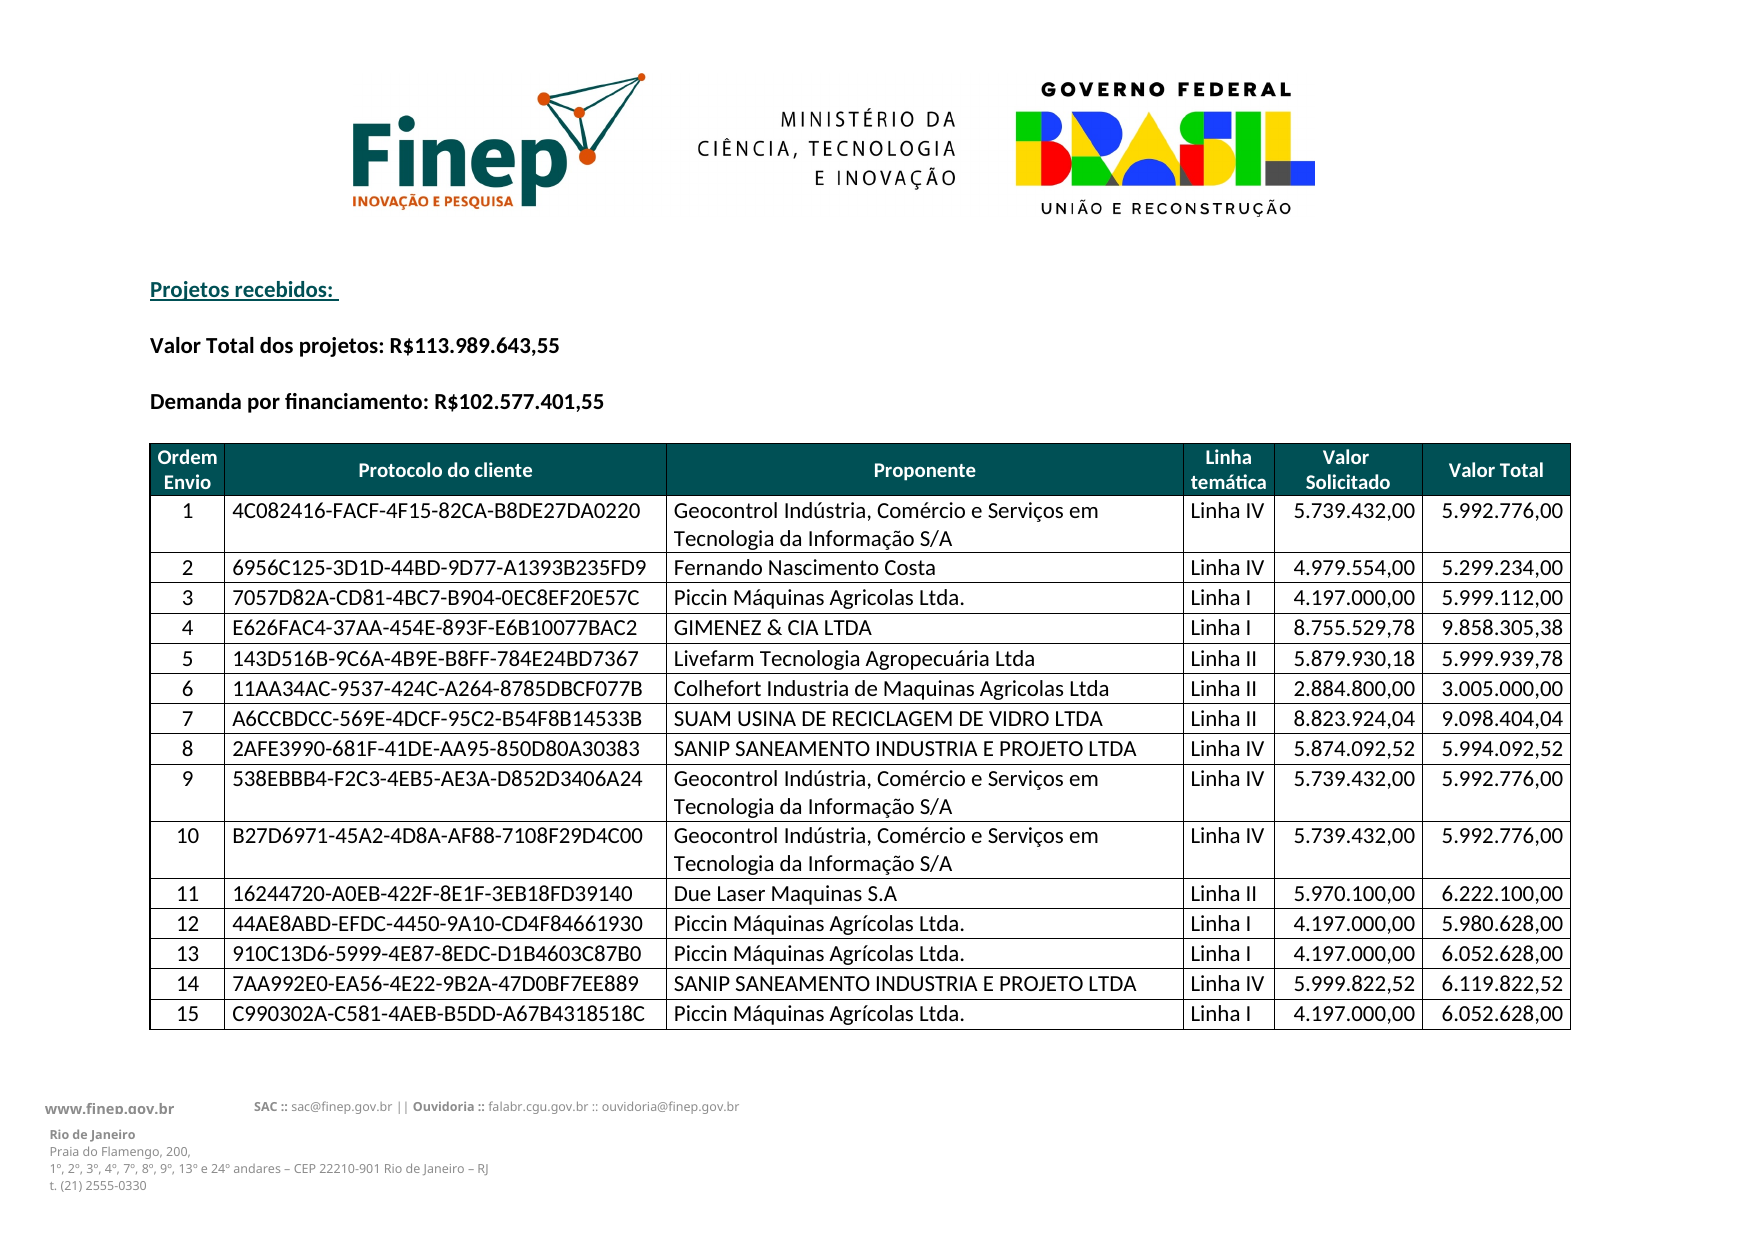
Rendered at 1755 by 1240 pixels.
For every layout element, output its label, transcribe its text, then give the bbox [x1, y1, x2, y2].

table_cell Linha I [1184, 1000, 1274, 1029]
table_cell Livefarm Tecnologia Agropecuária Ltda [667, 644, 1183, 673]
table_header Proponente [667, 444, 1183, 495]
table_cell 5.992.776,00 [1423, 765, 1570, 821]
table_cell 5.299.234,00 [1423, 553, 1570, 582]
table_cell 3.005.000,00 [1423, 674, 1570, 703]
table_cell Geocontrol Indústria, Comércio e Serviços em Tecnologia da Informação S/A [667, 822, 1183, 878]
table_cell 1 [151, 496, 224, 552]
table_cell 10 [151, 822, 224, 878]
table_cell E626FAC4-37AA-454E-893F-E6B10077BAC2 [225, 614, 666, 643]
table_cell 4.197.000,00 [1275, 909, 1422, 938]
table_cell C990302A-C581-4AEB-B5DD-A67B4318518C [225, 1000, 666, 1029]
table_cell 7 [151, 704, 224, 733]
table_cell Geocontrol Indústria, Comércio e Serviços em Tecnologia da Informação S/A [667, 496, 1183, 552]
table_cell 7057D82A-CD81-4BC7-B904-0EC8EF20E57C [225, 583, 666, 612]
table_cell Linha IV [1184, 969, 1274, 998]
table_cell 16244720-A0EB-422F-8E1F-3EB18FD39140 [225, 879, 666, 908]
table_cell Colhefort Industria de Maquinas Agricolas Ltda [667, 674, 1183, 703]
table_cell SUAM USINA DE RECICLAGEM DE VIDRO LTDA [667, 704, 1183, 733]
table_cell 4 [151, 614, 224, 643]
table_cell Linha I [1184, 939, 1274, 968]
table_cell Piccin Máquinas Agrícolas Ltda. [667, 909, 1183, 938]
table_cell Geocontrol Indústria, Comércio e Serviços em Tecnologia da Informação S/A [667, 765, 1183, 821]
table_cell 5.739.432,00 [1275, 496, 1422, 552]
table_cell Piccin Máquinas Agricolas Ltda. [667, 583, 1183, 612]
table_cell 5.970.100,00 [1275, 879, 1422, 908]
table_cell 5.992.776,00 [1423, 822, 1570, 878]
table_cell 13 [151, 939, 224, 968]
table_cell 14 [151, 969, 224, 998]
table_cell SANIP SANEAMENTO INDUSTRIA E PROJETO LTDA [667, 734, 1183, 763]
table_cell Due Laser Maquinas S.A [667, 879, 1183, 908]
table_cell 2 [151, 553, 224, 582]
table_cell 910C13D6-5999-4E87-8EDC-D1B4603C87B0 [225, 939, 666, 968]
table_cell 5.980.628,00 [1423, 909, 1570, 938]
table_cell 4.197.000,00 [1275, 1000, 1422, 1029]
table_cell 12 [151, 909, 224, 938]
table_header Valor Total [1423, 444, 1570, 495]
table_cell Piccin Máquinas Agrícolas Ltda. [667, 939, 1183, 968]
table_header Protocolo do cliente [225, 444, 666, 495]
table_cell 9.098.404,04 [1423, 704, 1570, 733]
table_cell 6956C125-3D1D-44BD-9D77-A1393B235FD9 [225, 553, 666, 582]
table_cell 8 [151, 734, 224, 763]
table_cell Linha I [1184, 909, 1274, 938]
table_cell 7AA992E0-EA56-4E22-9B2A-47D0BF7EE889 [225, 969, 666, 998]
table_cell Linha IV [1184, 553, 1274, 582]
table_cell 15 [151, 1000, 224, 1029]
table_cell 8.823.924,04 [1275, 704, 1422, 733]
table_cell Linha IV [1184, 734, 1274, 763]
table_header Valor Solicitado [1275, 444, 1422, 495]
table_cell Linha II [1184, 704, 1274, 733]
table_cell 5.992.776,00 [1423, 496, 1570, 552]
text Valor Total dos projetos: R$113.989.643,55 [150, 331, 1518, 359]
table_cell Linha II [1184, 879, 1274, 908]
text Demanda por financiamento: R$102.577.401,55 [150, 387, 1518, 415]
table_cell B27D6971-45A2-4D8A-AF88-7108F29D4C00 [225, 822, 666, 878]
table_cell 4.197.000,00 [1275, 939, 1422, 968]
table_cell 6 [151, 674, 224, 703]
table_header Linha temática [1184, 444, 1274, 495]
table_cell 143D516B-9C6A-4B9E-B8FF-784E24BD7367 [225, 644, 666, 673]
table_cell 5.999.939,78 [1423, 644, 1570, 673]
table_cell GIMENEZ & CIA LTDA [667, 614, 1183, 643]
table_cell 6.052.628,00 [1423, 939, 1570, 968]
table_cell Linha I [1184, 614, 1274, 643]
table_cell 11AA34AC-9537-424C-A264-8785DBCF077B [225, 674, 666, 703]
table_cell 4.197.000,00 [1275, 583, 1422, 612]
table_cell 538EBBB4-F2C3-4EB5-AE3A-D852D3406A24 [225, 765, 666, 821]
table_cell 5.999.822,52 [1275, 969, 1422, 998]
table_cell Fernando Nascimento Costa [667, 553, 1183, 582]
table_cell Linha IV [1184, 765, 1274, 821]
table_cell 5.739.432,00 [1275, 822, 1422, 878]
table_cell 5.874.092,52 [1275, 734, 1422, 763]
table_cell SANIP SANEAMENTO INDUSTRIA E PROJETO LTDA [667, 969, 1183, 998]
table_cell Linha IV [1184, 496, 1274, 552]
table_cell 5.879.930,18 [1275, 644, 1422, 673]
table_cell 6.052.628,00 [1423, 1000, 1570, 1029]
table_cell 8.755.529,78 [1275, 614, 1422, 643]
table_cell 11 [151, 879, 224, 908]
table_cell Linha II [1184, 644, 1274, 673]
table_cell 4.979.554,00 [1275, 553, 1422, 582]
table_cell Linha IV [1184, 822, 1274, 878]
table_cell Piccin Máquinas Agrícolas Ltda. [667, 1000, 1183, 1029]
table_cell 9 [151, 765, 224, 821]
table_cell Linha I [1184, 583, 1274, 612]
table_cell 44AE8ABD-EFDC-4450-9A10-CD4F84661930 [225, 909, 666, 938]
table_cell Linha II [1184, 674, 1274, 703]
table_cell 6.119.822,52 [1423, 969, 1570, 998]
table_cell 5 [151, 644, 224, 673]
table_cell 3 [151, 583, 224, 612]
text Projetos recebidos: [150, 275, 1518, 303]
table_cell 9.858.305,38 [1423, 614, 1570, 643]
table_cell 2.884.800,00 [1275, 674, 1422, 703]
table_cell 5.739.432,00 [1275, 765, 1422, 821]
table_cell 5.994.092,52 [1423, 734, 1570, 763]
table_cell 4C082416-FACF-4F15-82CA-B8DE27DA0220 [225, 496, 666, 552]
table_cell 2AFE3990-681F-41DE-AA95-850D80A30383 [225, 734, 666, 763]
table_header Ordem Envio [151, 444, 224, 495]
table_cell A6CCBDCC-569E-4DCF-95C2-B54F8B14533B [225, 704, 666, 733]
table_cell 6.222.100,00 [1423, 879, 1570, 908]
table_cell 5.999.112,00 [1423, 583, 1570, 612]
